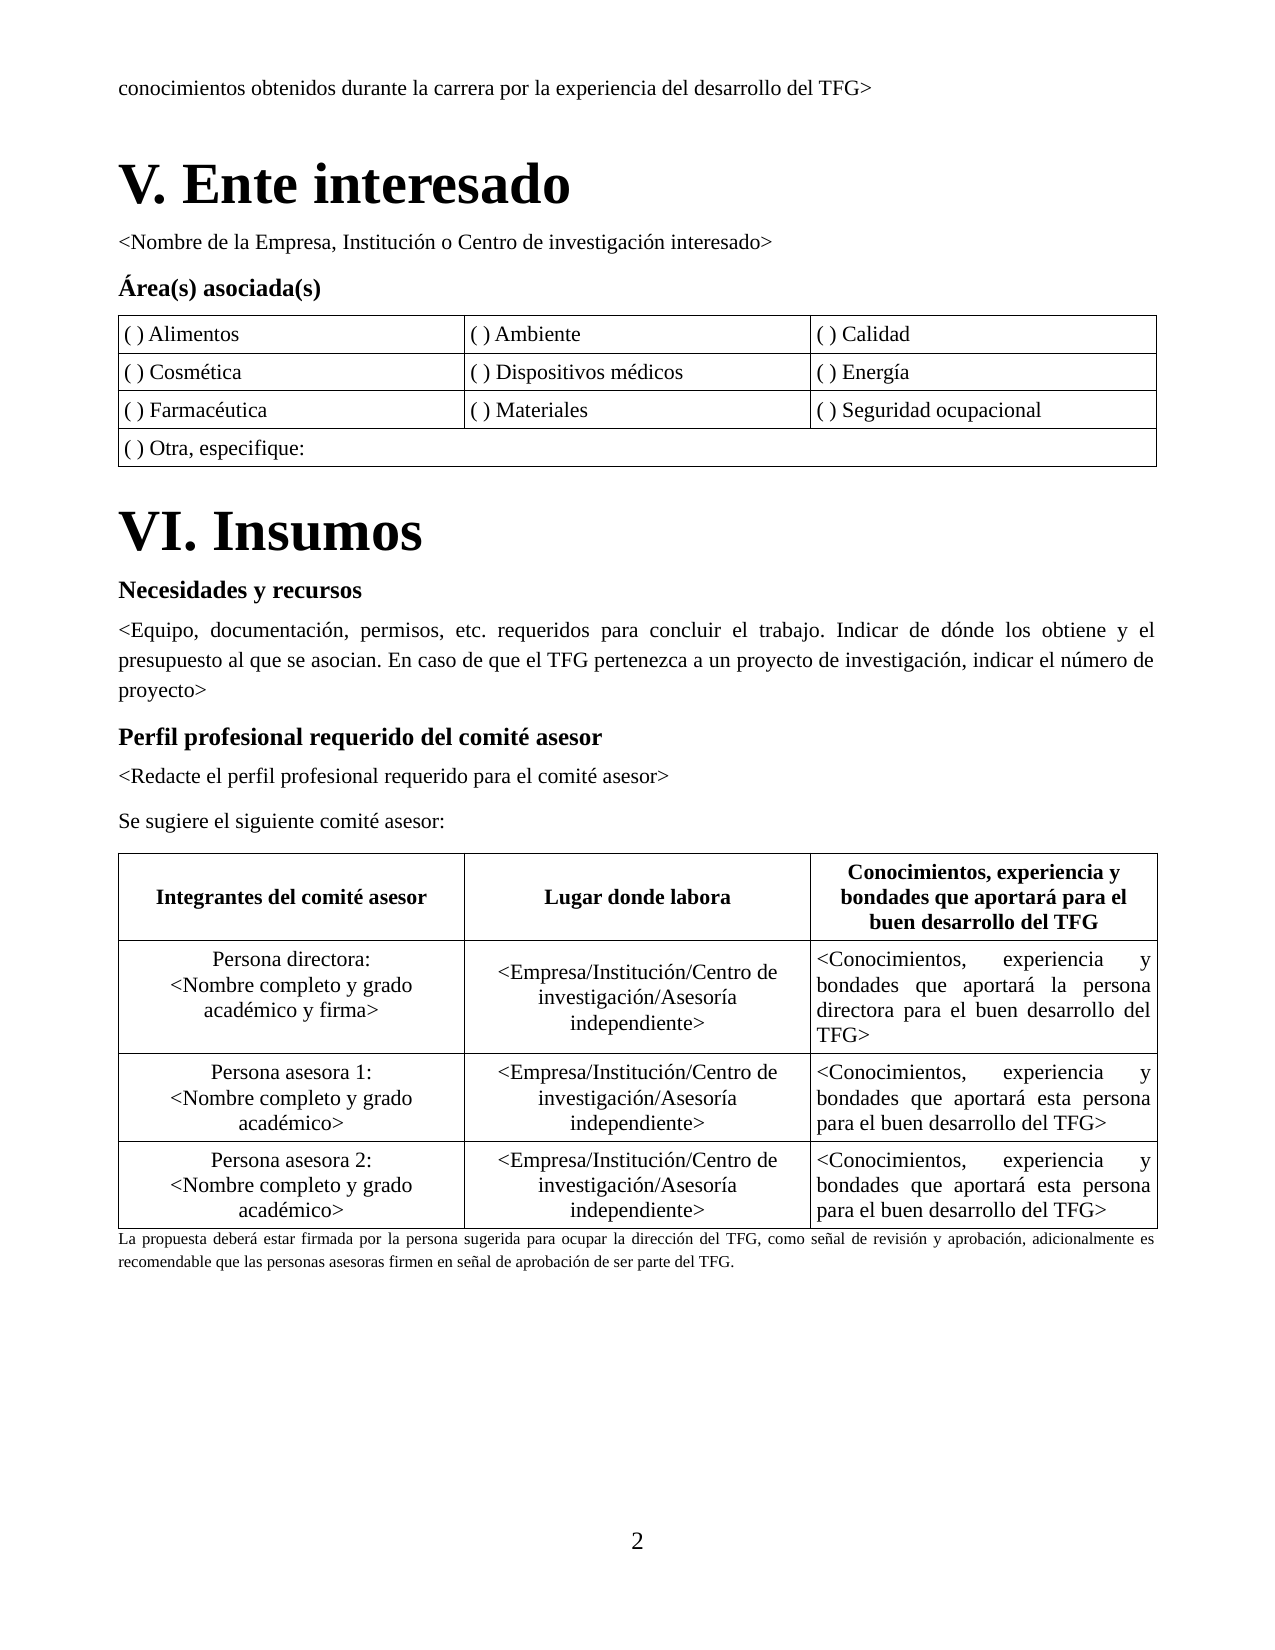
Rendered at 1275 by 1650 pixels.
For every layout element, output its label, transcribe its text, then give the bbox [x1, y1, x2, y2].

table_header Lugar donde labora [465, 854, 810, 940]
table_cell <Conocimientos, experiencia y bondades que aportará esta persona para el buen desarrollo del TFG> [811, 1054, 1157, 1141]
text La propuesta deberá estar firmada por la persona sugerida para ocupar la dirección del TFG, como señal de revisión y aprobación, adicionalmente es recomendable que las personas asesoras firmen en señal de aprobación de ser parte del TFG. [118, 1229, 1157, 1271]
subtitle Necesidades y recursos [118, 576, 1157, 604]
table_header ( ) Alimentos [119, 316, 464, 352]
subtitle Insumos [118, 496, 1157, 563]
table_cell Persona directora: <Nombre completo y grado académico y firma> [119, 941, 464, 1053]
table_cell ( ) Cosmética [119, 354, 464, 390]
table_cell ( ) Seguridad ocupacional [811, 391, 1156, 428]
text <Redacte el perfil profesional requerido para el comité asesor> [118, 763, 1157, 788]
table_header ( ) Ambiente [465, 316, 810, 352]
table_cell ( ) Dispositivos médicos [465, 354, 810, 390]
text <Nombre de la Empresa, Institución o Centro de investigación interesado> [118, 229, 1157, 254]
table_header ( ) Calidad [811, 316, 1156, 352]
table_cell <Conocimientos, experiencia y bondades que aportará la persona directora para el buen desarrollo del TFG> [811, 941, 1157, 1053]
table_header Conocimientos, experiencia y bondades que aportará para el buen desarrollo del TFG [811, 854, 1157, 940]
text conocimientos obtenidos durante la carrera por la experiencia del desarrollo del TFG> [118, 75, 1157, 100]
subtitle Área(s) asociada(s) [118, 273, 1157, 302]
subtitle Perfil profesional requerido del comité asesor [118, 722, 1157, 751]
table_cell ( ) Materiales [465, 391, 810, 428]
table_cell Persona asesora 1: <Nombre completo y grado académico> [119, 1054, 464, 1141]
table_cell ( ) Otra, especifique: [119, 429, 1156, 466]
table_cell <Empresa/Institución/Centro de investigación/Asesoría independiente> [465, 941, 810, 1053]
table_cell <Empresa/Institución/Centro de investigación/Asesoría independiente> [465, 1142, 810, 1228]
table_cell <Empresa/Institución/Centro de investigación/Asesoría independiente> [465, 1054, 810, 1141]
table_cell ( ) Energía [811, 354, 1156, 390]
table_header Integrantes del comité asesor [119, 854, 464, 940]
table_cell ( ) Farmacéutica [119, 391, 464, 428]
text <Equipo, documentación, permisos, etc. requeridos para concluir el trabajo. Indicar de dónde los obtiene y el presupuesto al que se asocian. En caso de que el TFG pertenezca a un proyecto de investigación, indicar el número de proyecto> [118, 617, 1157, 702]
table_cell Persona asesora 2: <Nombre completo y grado académico> [119, 1142, 464, 1228]
text Se sugiere el siguiente comité asesor: [118, 808, 1157, 833]
subtitle Ente interesado [118, 149, 1157, 216]
table_cell <Conocimientos, experiencia y bondades que aportará esta persona para el buen desarrollo del TFG> [811, 1142, 1157, 1228]
